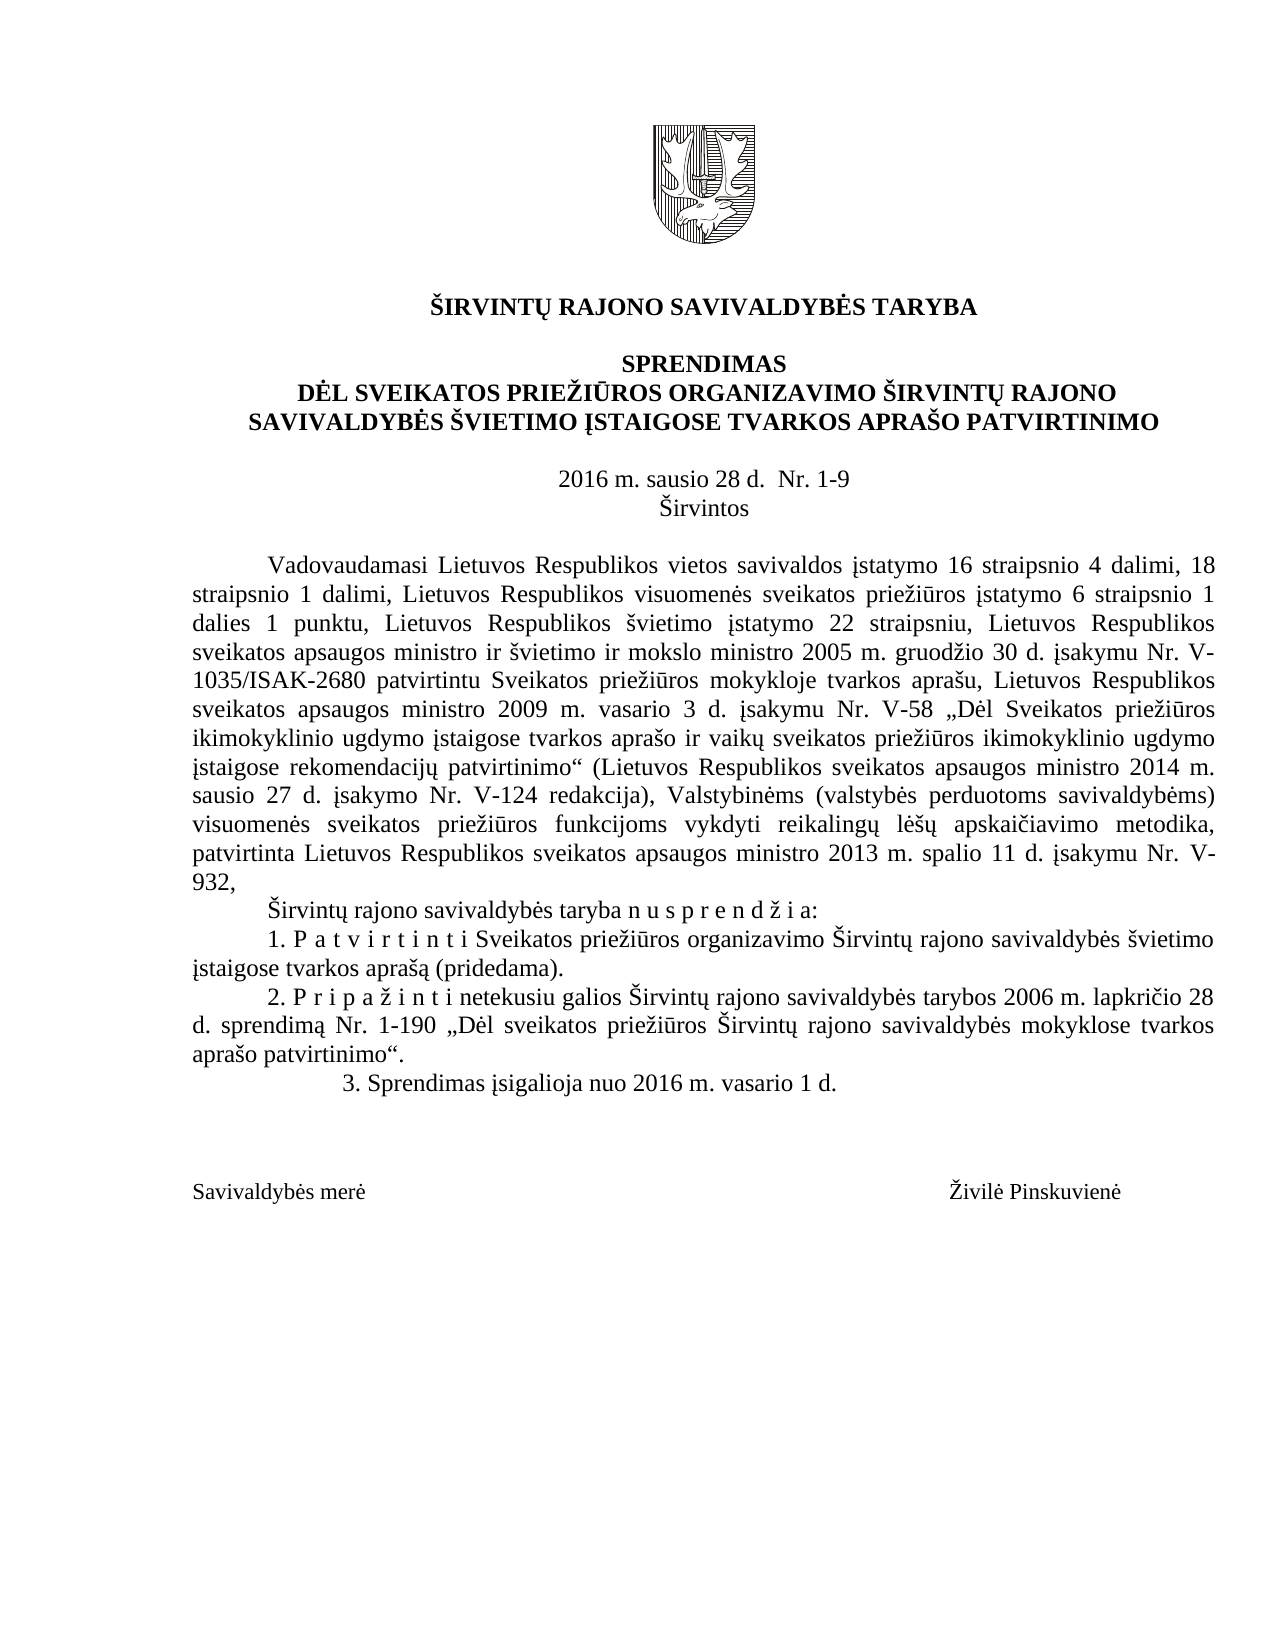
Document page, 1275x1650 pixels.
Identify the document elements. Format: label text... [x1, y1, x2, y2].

text Savivaldybės merė Živilė Pinskuvienė [192, 1178, 1216, 1205]
text 1. P a t v i r t i n t i Sveikatos priežiūros organizavimo Širvintų rajono savivaldybės švietimo įstaigose tvarkos aprašą (pridedama). [192, 924, 1216, 982]
text 3. Sprendimas įsigalioja nuo 2016 m. vasario 1 d. [267, 1068, 1216, 1097]
text Širvintos [192, 493, 1216, 522]
text Vadovaudamasi Lietuvos Respublikos vietos savivaldos įstatymo 16 straipsnio 4 dalimi, 18 straipsnio 1 dalimi, Lietuvos Respublikos visuomenės sveikatos priežiūros įstatymo 6 straipsnio 1 dalies 1 punktu, Lietuvos Respublikos švietimo įstatymo 22 straipsniu, Lietuvos Respublikos sveikatos apsaugos ministro ir švietimo ir mokslo ministro 2005 m. gruodžio 30 d. įsakymu Nr. V-1035/ISAK-2680 patvirtintu Sveikatos priežiūros mokykloje tvarkos aprašu, Lietuvos Respublikos sveikatos apsaugos ministro 2009 m. vasario 3 d. įsakymu Nr. V-58 „Dėl Sveikatos priežiūros ikimokyklinio ugdymo įstaigose tvarkos aprašo ir vaikų sveikatos priežiūros ikimokyklinio ugdymo įstaigose rekomendacijų patvirtinimo“ (Lietuvos Respublikos sveikatos apsaugos ministro 2014 m. sausio 27 d. įsakymo Nr. V-124 redakcija), Valstybinėms (valstybės perduotoms savivaldybėms) visuomenės sveikatos priežiūros funkcijoms vykdyti reikalingų lėšų apskaičiavimo metodika, patvirtinta Lietuvos Respublikos sveikatos apsaugos ministro 2013 m. spalio 11 d. įsakymu Nr. V-932, [192, 551, 1216, 896]
text Širvintų rajono savivaldybės taryba n u s p r e n d ž i a: [192, 896, 1216, 924]
text DĖL SVEIKATOS PRIEŽIŪROS ORGANIZAVIMO ŠIRVINTŲ RAJONO SAVIVALDYBĖS ŠVIETIMO ĮSTAIGOSE TVARKOS APRAŠO PATVIRTINIMO [192, 378, 1216, 436]
text 2016 m. sausio 28 d. Nr. 1-9 [192, 464, 1216, 493]
text 2. P r i p a ž i n t i netekusiu galios Širvintų rajono savivaldybės tarybos 2006 m. lapkričio 28 d. sprendimą Nr. 1-190 „Dėl sveikatos priežiūros Širvintų rajono savivaldybės mokyklose tvarkos aprašo patvirtinimo“. [192, 982, 1216, 1068]
text SPRENDIMAS [192, 349, 1216, 378]
text ŠIRVINTŲ RAJONO SAVIVALDYBĖS TARYBA [192, 292, 1216, 321]
